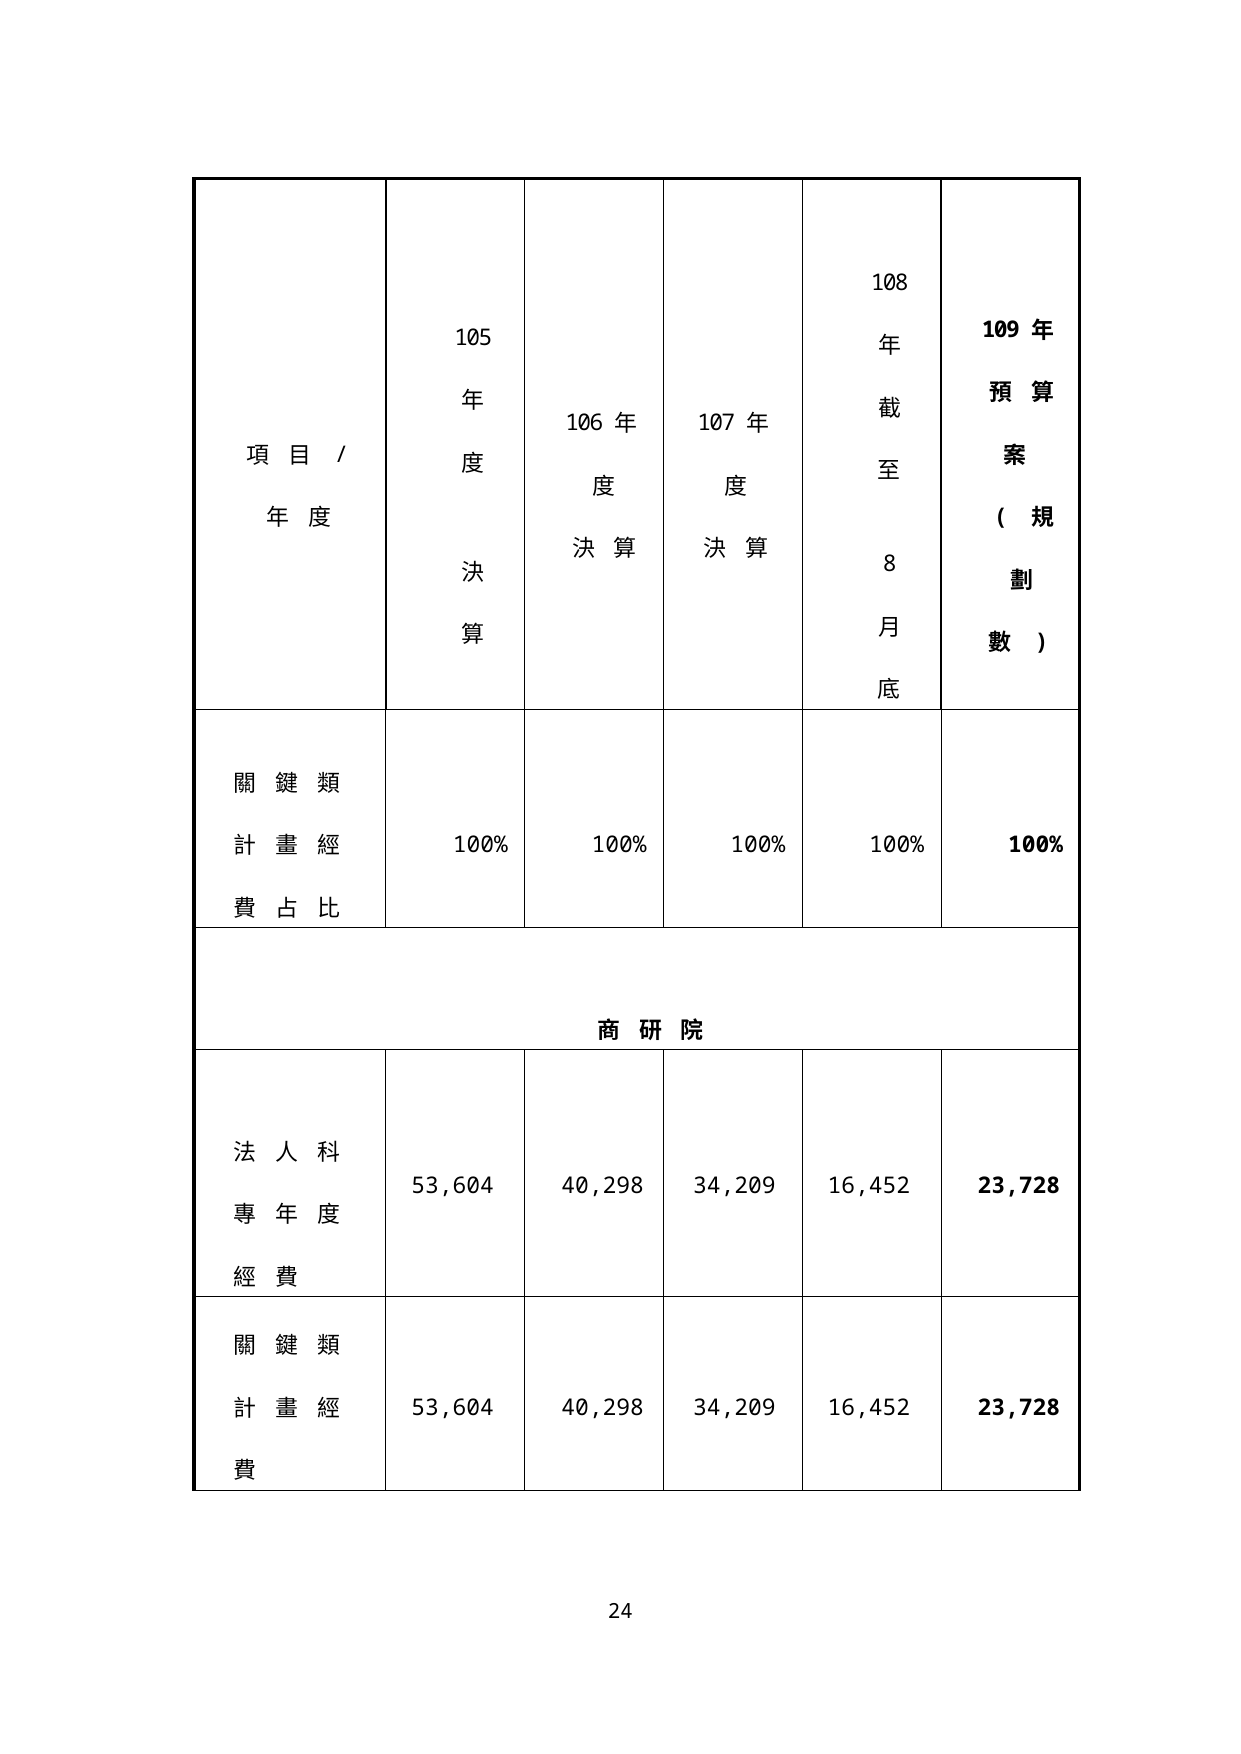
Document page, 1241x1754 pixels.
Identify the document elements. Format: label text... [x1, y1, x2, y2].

table_cell 100% [664, 710, 802, 927]
table_cell 法人科專年度經費 [196, 1050, 385, 1296]
table_header 106年度 決算 [525, 180, 663, 708]
table_cell 23,728 [942, 1050, 1078, 1296]
table_cell 100% [525, 710, 663, 927]
table_cell 34,209 [664, 1050, 802, 1296]
table_cell 100% [386, 710, 524, 927]
table_cell 100% [942, 710, 1078, 927]
table_cell 34,209 [664, 1297, 802, 1490]
table_header 108年截至 8月底 [803, 180, 940, 708]
table_header 105年度 決算 [387, 180, 524, 708]
table_cell 100% [803, 710, 941, 927]
table_cell 53,604 [386, 1050, 524, 1296]
table_header 項目/年度 [196, 180, 385, 708]
table_header 107年度 決算 [664, 180, 802, 708]
table_header 109年預算案(規劃數) [942, 180, 1078, 708]
table_cell 關鍵類計畫經費 [196, 1297, 385, 1490]
table_cell 53,604 [386, 1297, 524, 1490]
table_cell 商研院 [196, 928, 1078, 1049]
table_cell 16,452 [803, 1297, 941, 1490]
table_cell 關鍵類計畫經費占比 [196, 710, 385, 927]
table_cell 23,728 [942, 1297, 1078, 1490]
table_cell 16,452 [803, 1050, 941, 1296]
table_cell 40,298 [525, 1050, 663, 1296]
table_cell 40,298 [525, 1297, 663, 1490]
